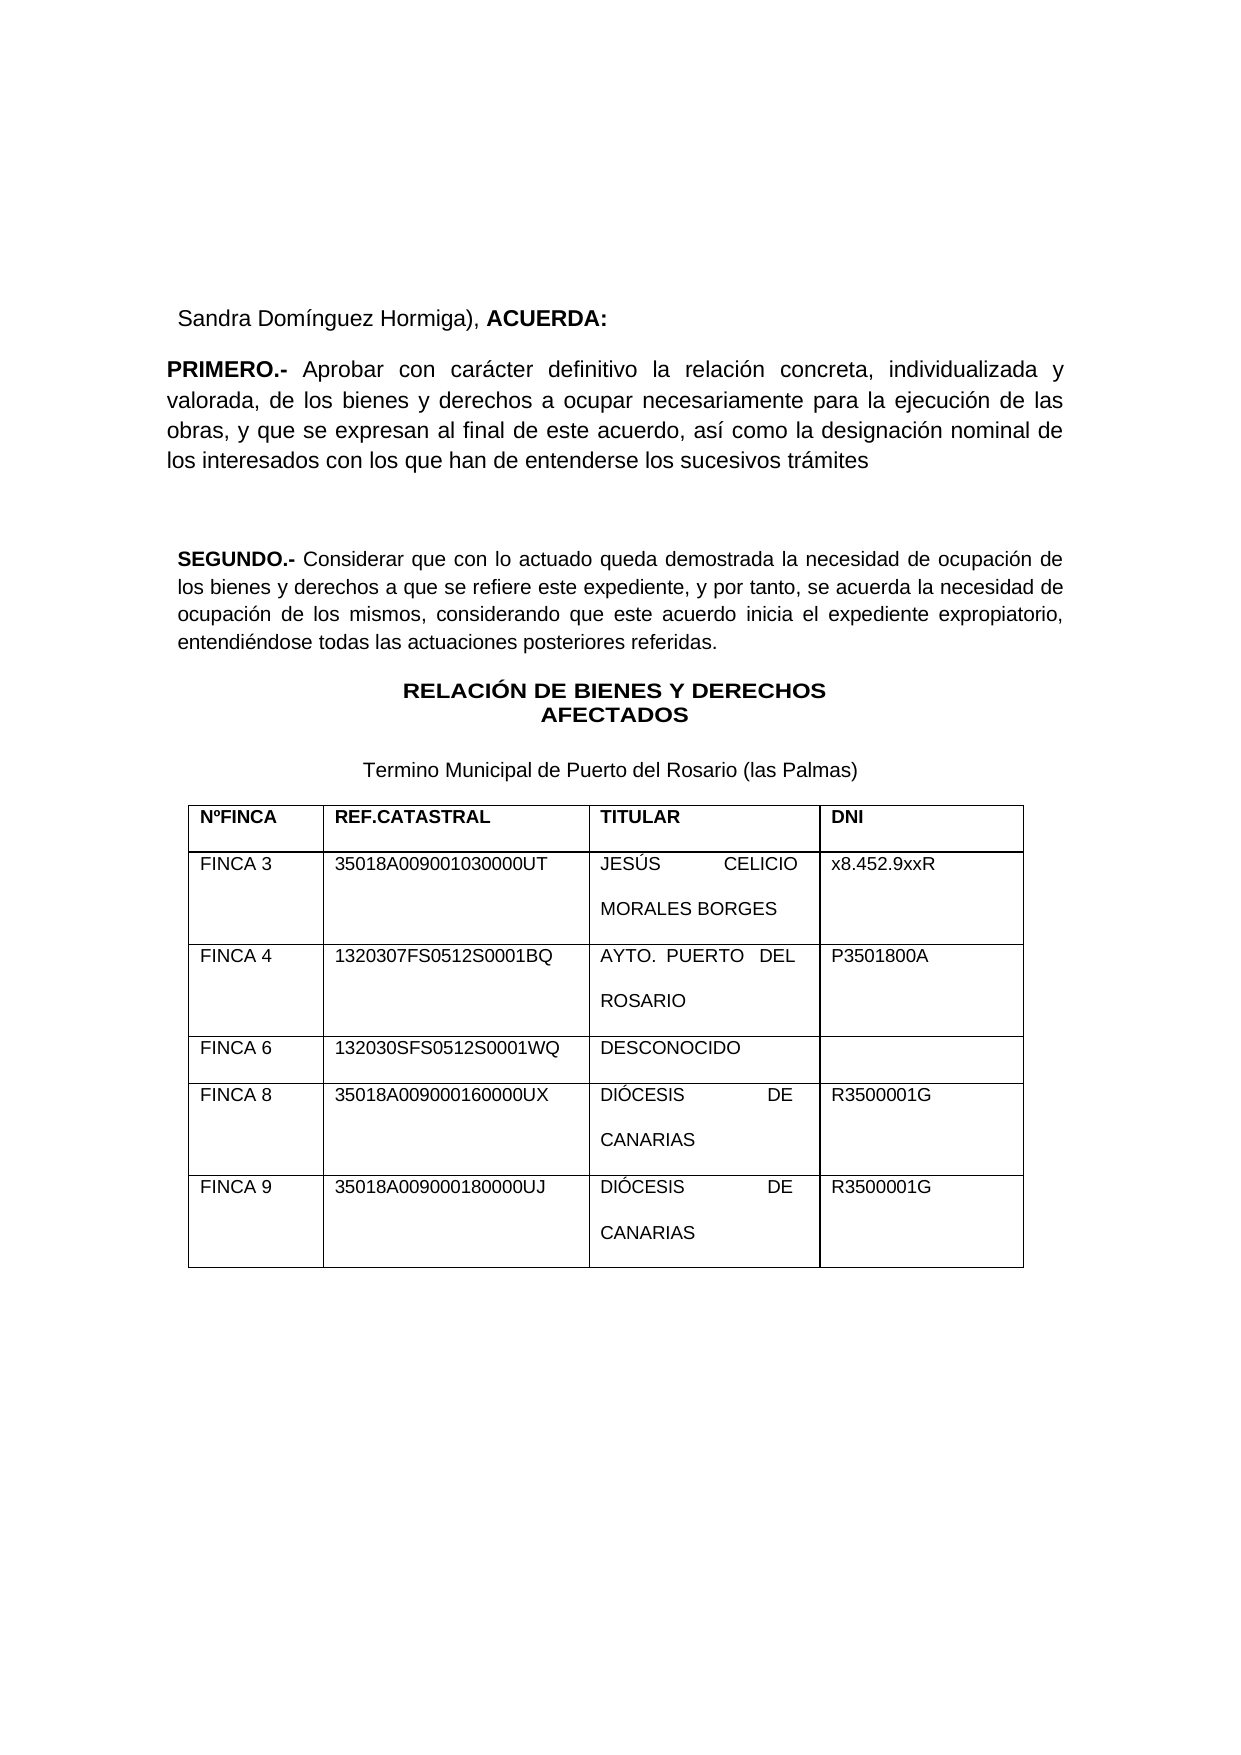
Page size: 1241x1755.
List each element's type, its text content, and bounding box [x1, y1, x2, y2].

table_cell DIÓCESIS DE CANARIAS [590, 1084, 819, 1175]
text Termino Municipal de Puerto del Rosario (las Palmas) [361, 758, 860, 782]
table_header NºFINCA [189, 806, 323, 851]
table_cell FINCA 8 [189, 1084, 323, 1175]
table_cell 1320307FS0512S0001BQ [324, 945, 589, 1036]
table_cell DIÓCESIS DE CANARIAS [590, 1176, 819, 1267]
table_cell R3500001G [821, 1084, 1023, 1175]
table_cell 35018A009000160000UX [324, 1084, 589, 1175]
table_cell AYTO. PUERTO DEL ROSARIO [590, 945, 819, 1036]
table_cell 132030SFS0512S0001WQ [324, 1037, 589, 1083]
table_cell 35018A009001030000UT [324, 853, 589, 944]
table_cell JESÚS CELICIO MORALES BORGES [590, 853, 819, 944]
table_cell x8.452.9xxR [821, 853, 1023, 944]
table_cell [821, 1037, 1023, 1083]
table_cell 35018A009000180000UJ [324, 1176, 589, 1267]
table_cell R3500001G [821, 1176, 1023, 1267]
table_header REF.CATASTRAL [324, 806, 589, 851]
table_cell DESCONOCIDO [590, 1037, 819, 1083]
subtitle PRIMERO.- Aprobar con carácter definitivo la relación concreta, individualizada y valorada, de los bienes y derechos a ocupar necesariamente para la ejecución de las obras, y que se expresan al final de este acuerdo, así como la designación nominal de los interesados con los que han de entenderse los sucesivos trámites [167, 356, 1064, 474]
table_header TITULAR [590, 806, 819, 851]
subtitle RELACIÓN DE BIENES Y DERECHOS AFECTADOS [361, 678, 869, 727]
table_cell FINCA 4 [189, 945, 323, 1036]
text SEGUNDO.- Considerar que con lo actuado queda demostrada la necesidad de ocupación de los bienes y derechos a que se refiere este expediente, y por tanto, se acuerda la necesidad de ocupación de los mismos, considerando que este acuerdo inicia el expediente expropiatorio, entendiéndose todas las actuaciones posteriores referidas. [177, 547, 1064, 654]
text Sandra Domínguez Hormiga), ACUERDA: [177, 305, 1074, 332]
table_cell FINCA 9 [189, 1176, 323, 1267]
table_cell P3501800A [821, 945, 1023, 1036]
table_cell FINCA 6 [189, 1037, 323, 1083]
table_cell FINCA 3 [189, 853, 323, 944]
table_header DNI [821, 806, 1023, 851]
